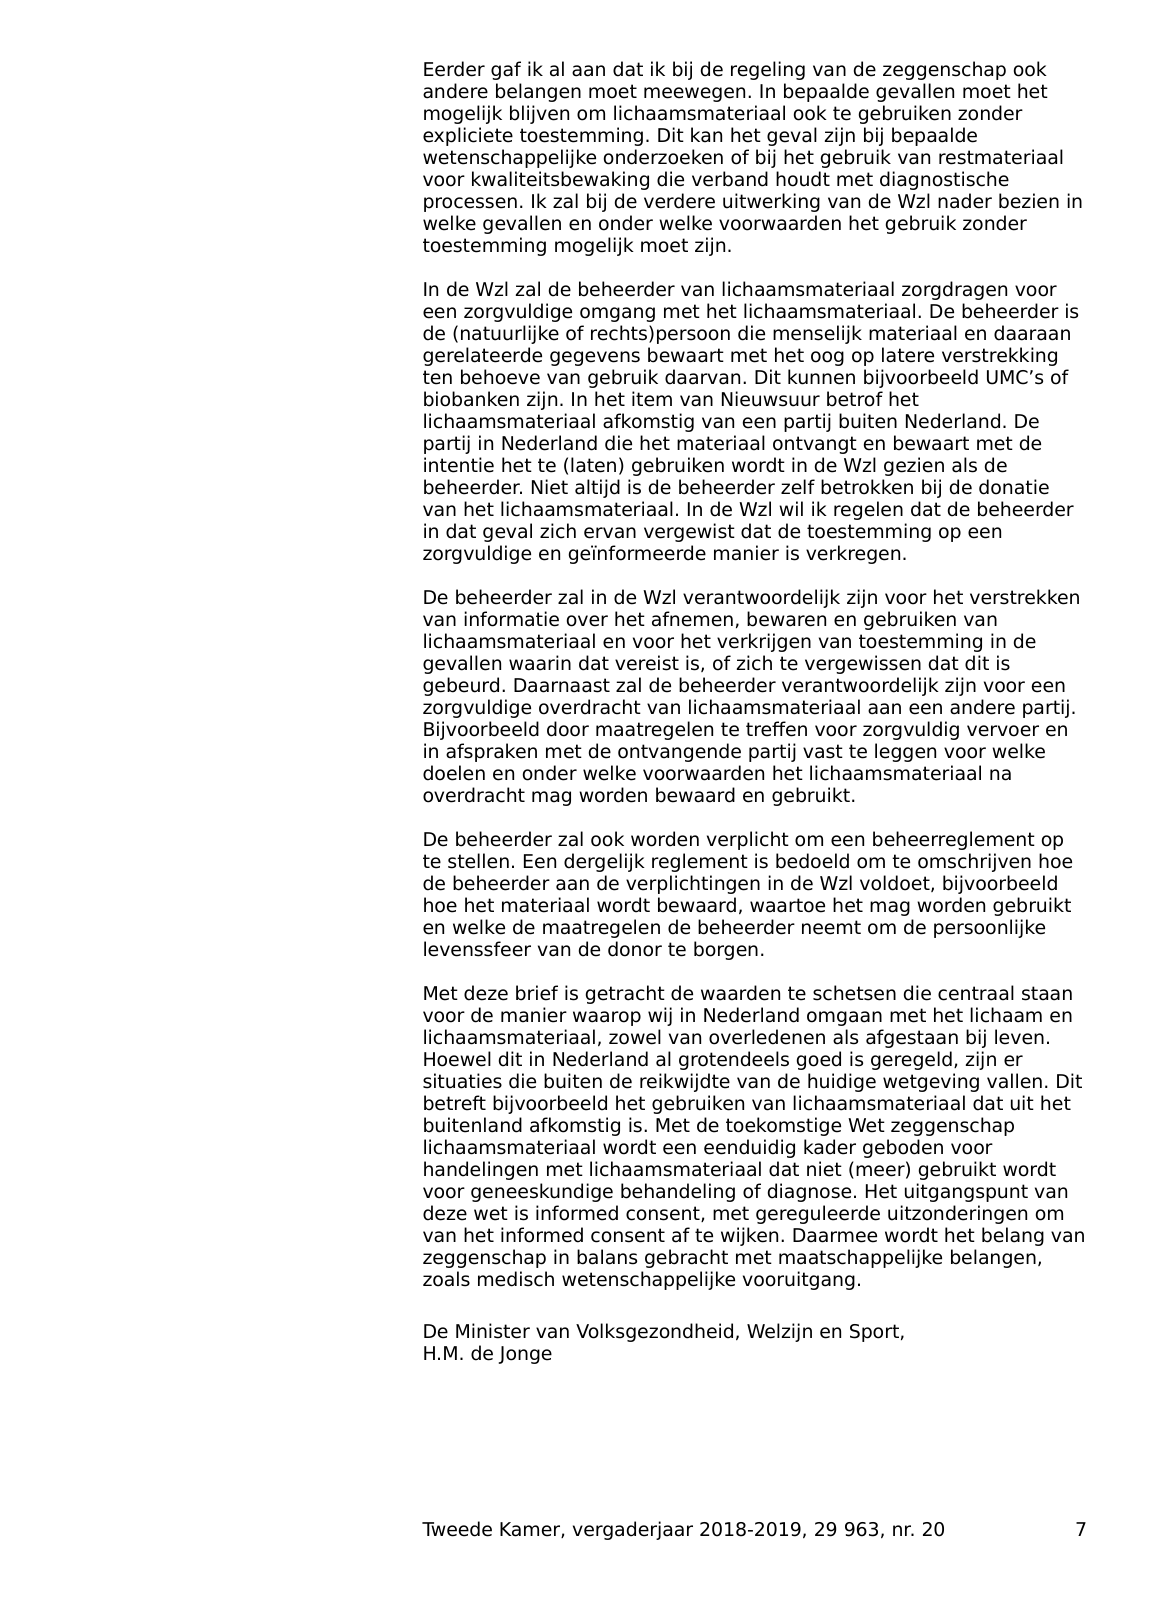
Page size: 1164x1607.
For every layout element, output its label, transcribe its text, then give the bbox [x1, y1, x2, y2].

text De beheerder zal ook worden verplicht om een beheerreglement op te stellen. Een dergelijk reglement is bedoeld om te omschrijven hoe de beheerder aan de verplichtingen in de Wzl voldoet, bijvoorbeeld hoe het materiaal wordt bewaard, waartoe het mag worden gebruikt en welke de maatregelen de beheerder neemt om de persoonlijke levenssfeer van de donor te borgen. [422, 829, 1087, 961]
text In de Wzl zal de beheerder van lichaamsmateriaal zorgdragen voor een zorgvuldige omgang met het lichaamsmateriaal. De beheerder is de (natuurlijke of rechts)persoon die menselijk materiaal en daaraan gerelateerde gegevens bewaart met het oog op latere verstrekking ten behoeve van gebruik daarvan. Dit kunnen bijvoorbeeld UMC’s of biobanken zijn. In het item van Nieuwsuur betrof het lichaamsmateriaal afkomstig van een partij buiten Nederland. De partij in Nederland die het materiaal ontvangt en bewaart met de intentie het te (laten) gebruiken wordt in de Wzl gezien als de beheerder. Niet altijd is de beheerder zelf betrokken bij de donatie van het lichaamsmateriaal. In de Wzl wil ik regelen dat de beheerder in dat geval zich ervan vergewist dat de toestemming op een zorgvuldige en geïnformeerde manier is verkregen. [422, 279, 1087, 565]
text De beheerder zal in de Wzl verantwoordelijk zijn voor het verstrekken van informatie over het afnemen, bewaren en gebruiken van lichaamsmateriaal en voor het verkrijgen van toestemming in de gevallen waarin dat vereist is, of zich te vergewissen dat dit is gebeurd. Daarnaast zal de beheerder verantwoordelijk zijn voor een zorgvuldige overdracht van lichaamsmateriaal aan een andere partij. Bijvoorbeeld door maatregelen te treffen voor zorgvuldig vervoer en in afspraken met de ontvangende partij vast te leggen voor welke doelen en onder welke voorwaarden het lichaamsmateriaal na overdracht mag worden bewaard en gebruikt. [422, 587, 1087, 807]
text Met deze brief is getracht de waarden te schetsen die centraal staan voor de manier waarop wij in Nederland omgaan met het lichaam en lichaamsmateriaal, zowel van overledenen als afgestaan bij leven. Hoewel dit in Nederland al grotendeels goed is geregeld, zijn er situaties die buiten de reikwijdte van de huidige wetgeving vallen. Dit betreft bijvoorbeeld het gebruiken van lichaamsmateriaal dat uit het buitenland afkomstig is. Met de toekomstige Wet zeggenschap lichaamsmateriaal wordt een eenduidig kader geboden voor handelingen met lichaamsmateriaal dat niet (meer) gebruikt wordt voor geneeskundige behandeling of diagnose. Het uitgangspunt van deze wet is informed consent, met gereguleerde uitzonderingen om van het informed consent af te wijken. Daarmee wordt het belang van zeggenschap in balans gebracht met maatschappelijke belangen, zoals medisch wetenschappelijke vooruitgang. [422, 983, 1087, 1291]
text Eerder gaf ik al aan dat ik bij de regeling van de zeggenschap ook andere belangen moet meewegen. In bepaalde gevallen moet het mogelijk blijven om lichaamsmateriaal ook te gebruiken zonder expliciete toestemming. Dit kan het geval zijn bij bepaalde wetenschappelijke onderzoeken of bij het gebruik van restmateriaal voor kwaliteitsbewaking die verband houdt met diagnostische processen. Ik zal bij de verdere uitwerking van de Wzl nader bezien in welke gevallen en onder welke voorwaarden het gebruik zonder toestemming mogelijk moet zijn. [422, 59, 1087, 257]
text De Minister van Volksgezondheid, Welzijn en Sport, H.M. de Jonge [422, 1321, 1087, 1365]
